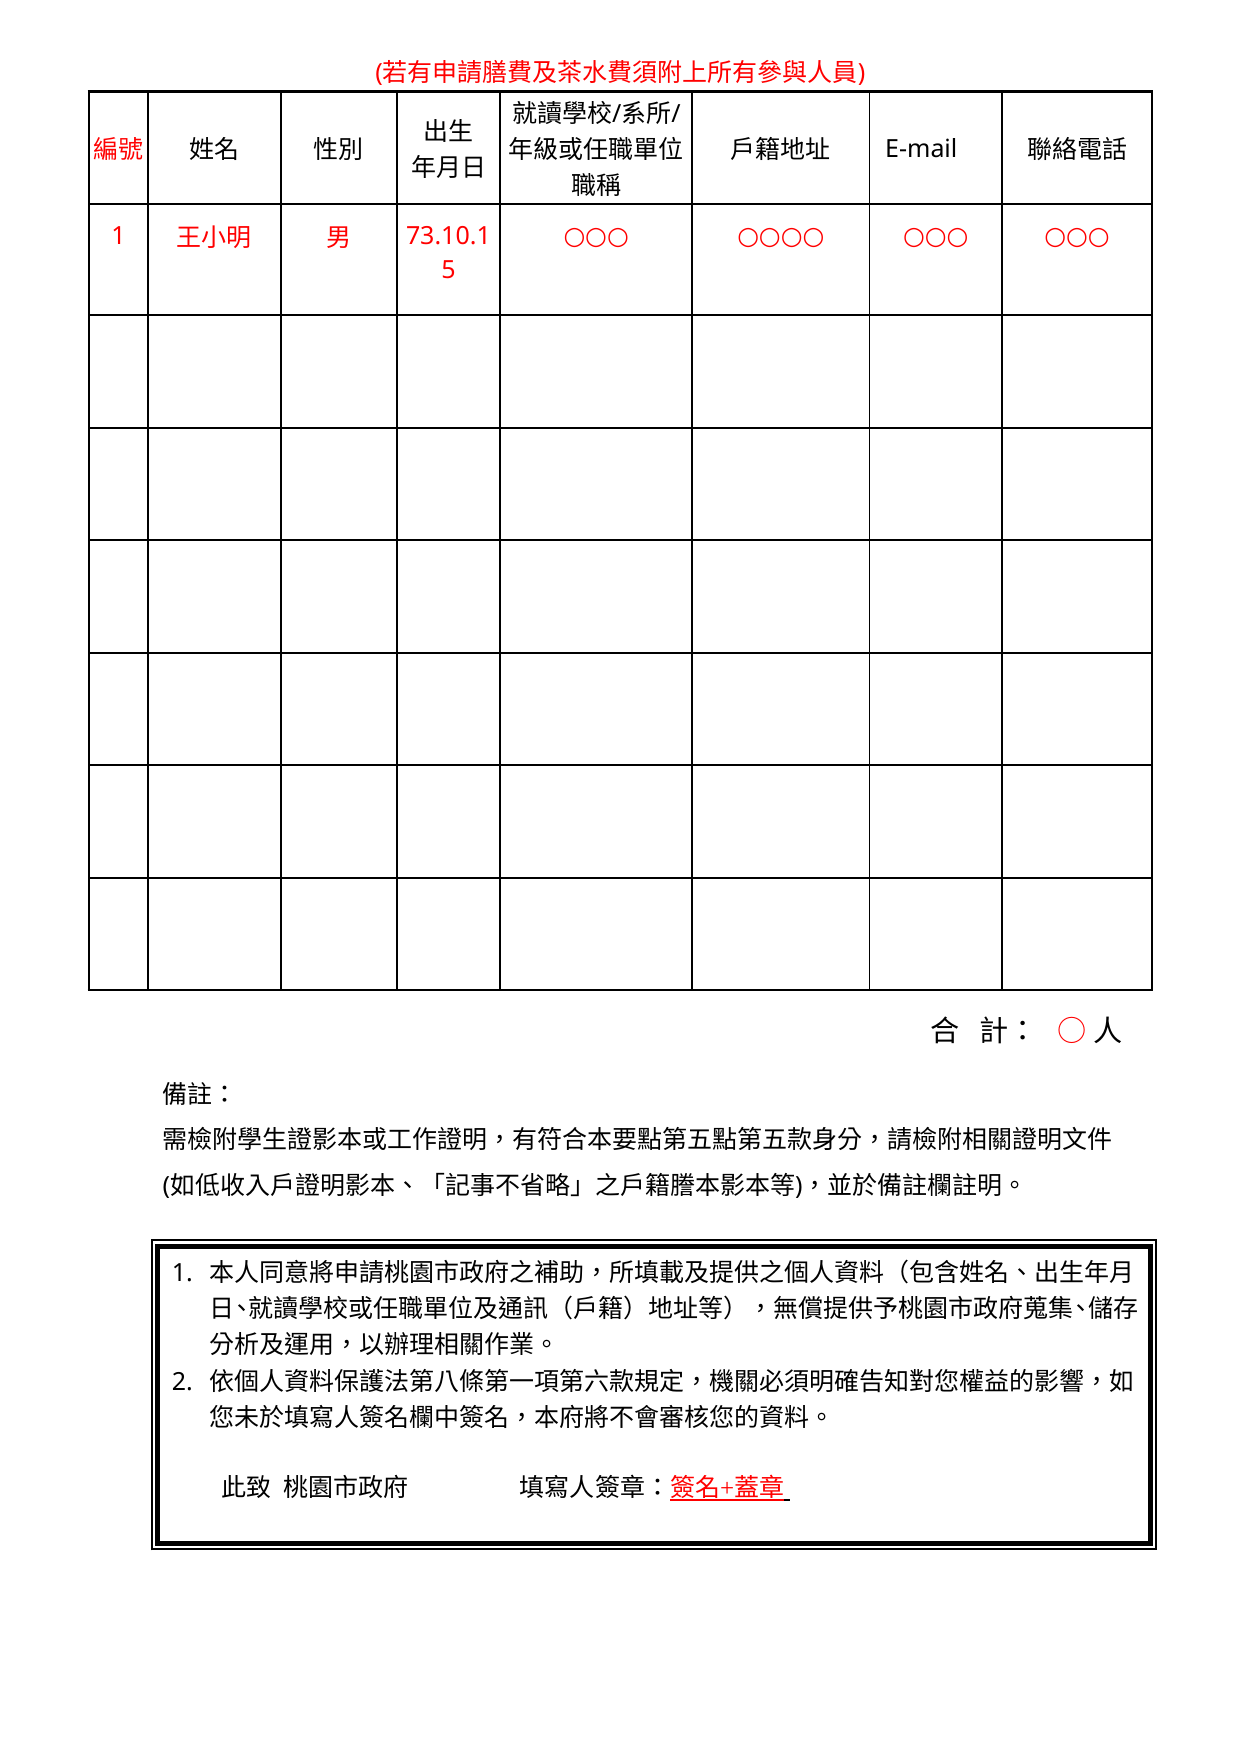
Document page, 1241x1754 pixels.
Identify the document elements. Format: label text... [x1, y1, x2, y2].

table_cell [282, 429, 396, 539]
table_cell [1003, 429, 1151, 539]
list 依個人資料保護法第八條第一項第六款規定，機關必須明確告知對您權益的影響，如您未於填寫人簽名欄中簽名，本府將不會審核您的資料。 [172, 1361, 1137, 1434]
table_header 聯絡電話 [1003, 93, 1151, 203]
table_cell [90, 654, 147, 764]
table_cell [149, 429, 280, 539]
table_cell [501, 654, 691, 764]
text 需檢附學生證影本或工作證明，有符合本要點第五點第五款身分，請檢附相關證明文件 [88, 1112, 1122, 1158]
table_cell 73.10.15 [398, 205, 499, 314]
text (如低收入戶證明影本、「記事不省略」之戶籍謄本影本等)，並於備註欄註明。 [88, 1158, 1122, 1204]
table_cell [282, 316, 396, 427]
table_cell [870, 429, 1001, 539]
table_cell [870, 316, 1001, 427]
table_header 姓名 [149, 93, 280, 203]
list 本人同意將申請桃園市政府之補助，所填載及提供之個人資料（包含姓名、出生年月日、就讀學校或任職單位及通訊（戶籍）地址等），無償提供予桃園市政府蒐集、儲存、分析及運用，以辦理相關作業。 [172, 1252, 1137, 1361]
table_cell [693, 541, 869, 652]
table_cell [398, 316, 499, 427]
table_header 戶籍地址 [693, 93, 869, 203]
text (若有申請膳費及茶水費須附上所有參與人員) [118, 44, 1122, 90]
table_cell [282, 541, 396, 652]
table_cell ○○○○ [693, 205, 869, 314]
table_cell [398, 429, 499, 539]
table_cell [90, 429, 147, 539]
table_cell [149, 316, 280, 427]
table_cell [501, 766, 691, 877]
table_cell [1003, 766, 1151, 877]
table_cell [398, 541, 499, 652]
table_header 性別 [282, 93, 396, 203]
table_cell [149, 766, 280, 877]
table_cell [1003, 654, 1151, 764]
table_cell [1003, 879, 1151, 989]
table_cell [1003, 316, 1151, 427]
table_cell [870, 879, 1001, 989]
table_cell [90, 879, 147, 989]
table_cell [870, 766, 1001, 877]
table_cell [693, 316, 869, 427]
table_cell [149, 541, 280, 652]
table_cell 1 [90, 205, 147, 314]
table_cell [501, 429, 691, 539]
table_cell [693, 654, 869, 764]
table_cell [501, 879, 691, 989]
table_cell [90, 541, 147, 652]
table_cell [398, 766, 499, 877]
table_cell [282, 766, 396, 877]
table_cell [501, 316, 691, 427]
table_header E-mail [870, 93, 1001, 203]
table_cell [149, 879, 280, 989]
table_cell ○○○ [501, 205, 691, 314]
table_cell ○○○ [1003, 205, 1151, 314]
table_cell [282, 879, 396, 989]
table_cell [398, 654, 499, 764]
text 合 計： ○ 人 [118, 991, 1122, 1066]
table_cell [90, 766, 147, 877]
table_cell [870, 654, 1001, 764]
table_cell ○○○ [870, 205, 1001, 314]
table_cell [1003, 541, 1151, 652]
table_cell [693, 429, 869, 539]
table_cell [282, 654, 396, 764]
table_cell [693, 766, 869, 877]
table_header 編號 [90, 93, 147, 203]
table_cell [501, 541, 691, 652]
text 備註： [88, 1066, 1122, 1112]
table_cell [149, 654, 280, 764]
table_cell 王小明 [149, 205, 280, 314]
table_header 出生 年月日 [398, 93, 499, 203]
table_header 就讀學校/系所/年級或任職單位職稱 [501, 93, 691, 203]
table_cell [870, 541, 1001, 652]
table_cell [398, 879, 499, 989]
text 此致 桃園市政府 填寫人簽章：簽名+蓋章 [172, 1468, 1137, 1504]
table_cell 男 [282, 205, 396, 314]
table_cell [90, 316, 147, 427]
table_cell [693, 879, 869, 989]
